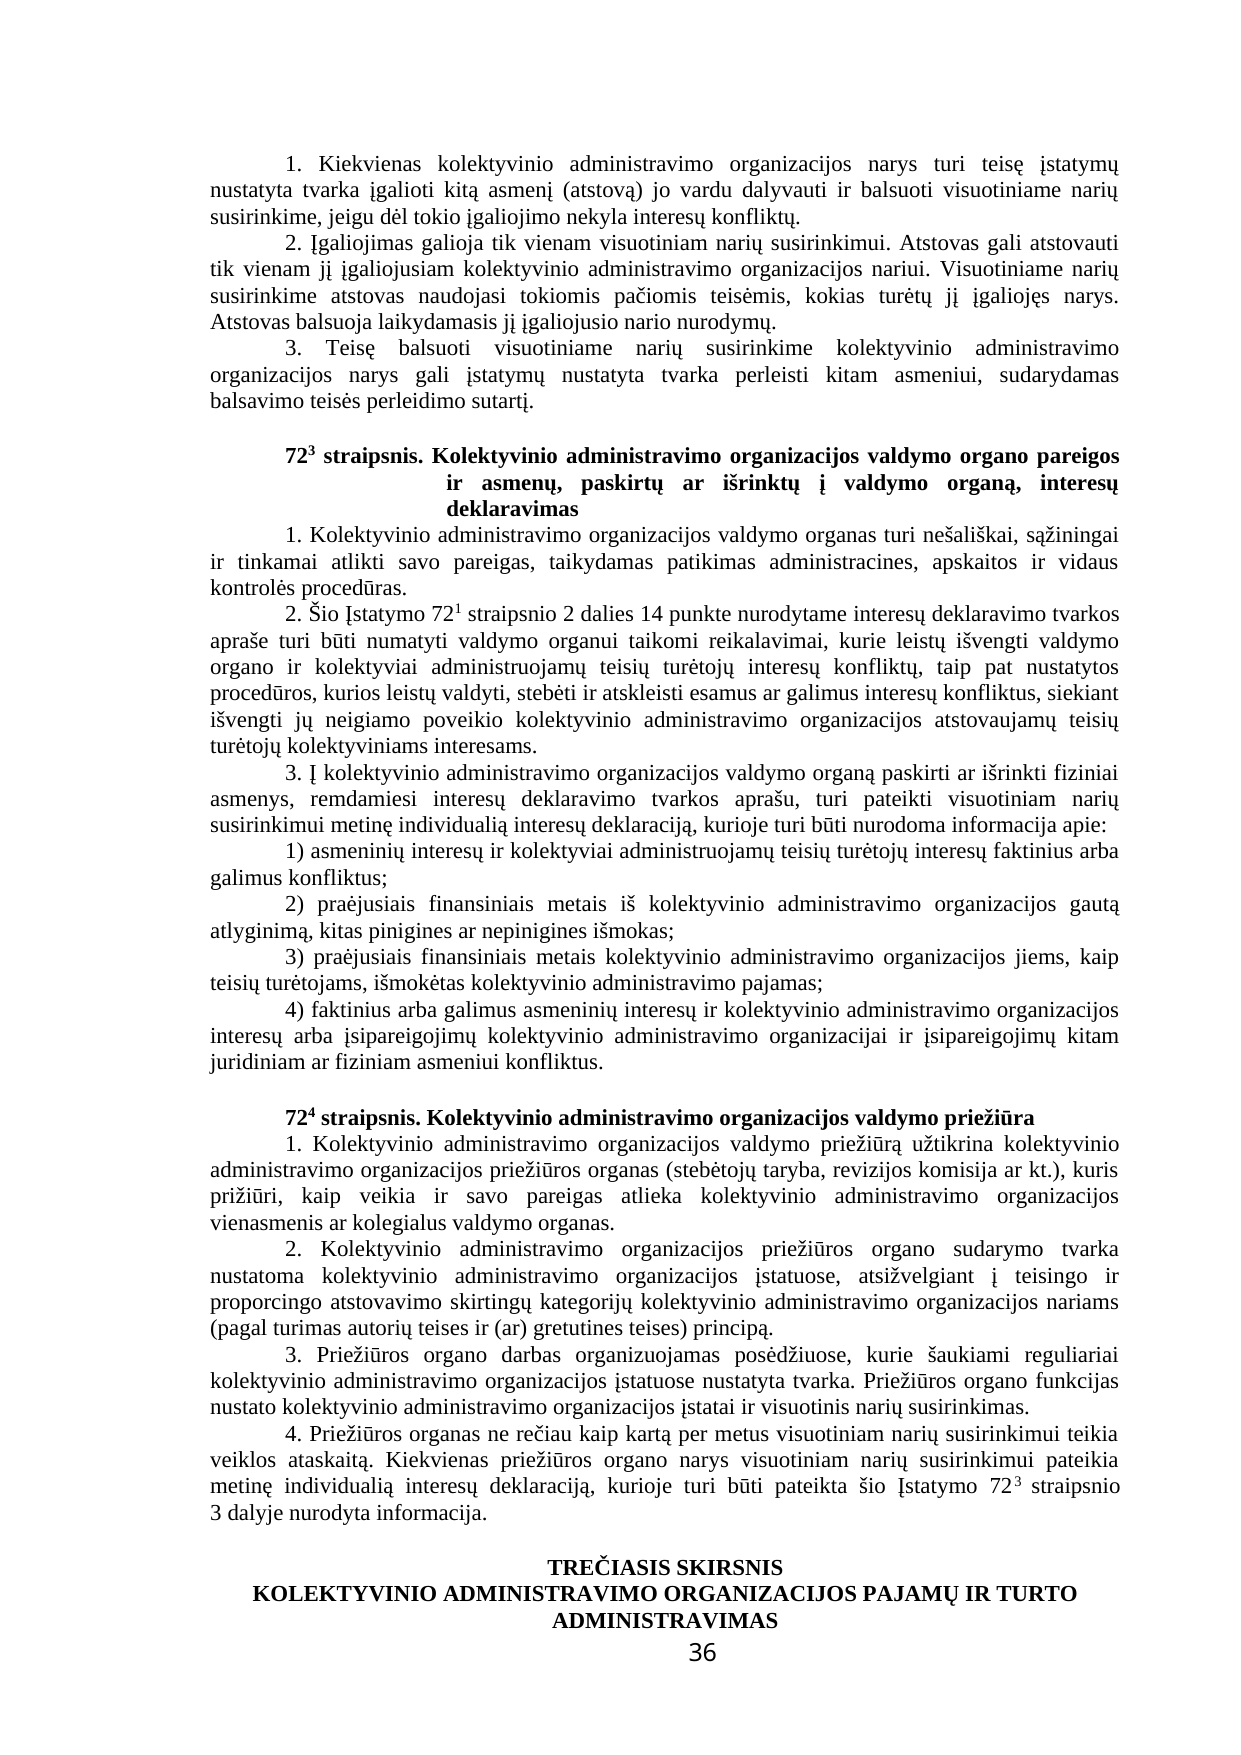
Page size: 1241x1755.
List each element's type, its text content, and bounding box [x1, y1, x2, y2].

text 2. Kolektyvinio administravimo organizacijos priežiūros organo sudarymo tvarka nustatoma kolektyvinio administravimo organizacijos įstatuose, atsižvelgiant į teisingo ir proporcingo atstovavimo skirtingų kategorijų kolektyvinio administravimo organizacijos nariams (pagal turimas autorių teises ir (ar) gretutines teises) principą. [210, 1235, 1120, 1341]
text TREČIASIS SKIRSNIS [210, 1554, 1120, 1580]
text 2. Įgaliojimas galioja tik vienam visuotiniam narių susirinkimui. Atstovas gali atstovauti tik vienam jį įgaliojusiam kolektyvinio administravimo organizacijos nariui. Visuotiniame narių susirinkime atstovas naudojasi tokiomis pačiomis teisėmis, kokias turėtų jį įgaliojęs narys. Atstovas balsuoja laikydamasis jį įgaliojusio nario nurodymų. [210, 229, 1120, 334]
text 2) praėjusiais finansiniais metais iš kolektyvinio administravimo organizacijos gautą atlyginimą, kitas pinigines ar nepinigines išmokas; [210, 890, 1120, 943]
text 3. Teisę balsuoti visuotiniame narių susirinkime kolektyvinio administravimo organizacijos narys gali įstatymų nustatyta tvarka perleisti kitam asmeniui, sudarydamas balsavimo teisės perleidimo sutartį. [210, 334, 1120, 413]
text 1. Kolektyvinio administravimo organizacijos valdymo priežiūrą užtikrina kolektyvinio administravimo organizacijos priežiūros organas (stebėtojų taryba, revizijos komisija ar kt.), kuris prižiūri, kaip veikia ir savo pareigas atlieka kolektyvinio administravimo organizacijos vienasmenis ar kolegialus valdymo organas. [210, 1130, 1120, 1235]
text KOLEKTYVINIO ADMINISTRAVIMO ORGANIZACIJOS PAJAMŲ IR TURTO ADMINISTRAVIMAS [210, 1580, 1120, 1633]
text 1) asmeninių interesų ir kolektyviai administruojamų teisių turėtojų interesų faktinius arba galimus konfliktus; [210, 838, 1120, 890]
text 3. Į kolektyvinio administravimo organizacijos valdymo organą paskirti ar išrinkti fiziniai asmenys, remdamiesi interesų deklaravimo tvarkos aprašu, turi pateikti visuotiniam narių susirinkimui metinę individualią interesų deklaraciją, kurioje turi būti nurodoma informacija apie: [210, 758, 1120, 838]
text 2. Šio Įstatymo 721 straipsnio 2 dalies 14 punkte nurodytame interesų deklaravimo tvarkos apraše turi būti numatyti valdymo organui taikomi reikalavimai, kurie leistų išvengti valdymo organo ir kolektyviai administruojamų teisių turėtojų interesų konfliktų, taip pat nustatytos procedūros, kurios leistų valdyti, stebėti ir atskleisti esamus ar galimus interesų konfliktus, siekiant išvengti jų neigiamo poveikio kolektyvinio administravimo organizacijos atstovaujamų teisių turėtojų kolektyviniams interesams. [210, 600, 1120, 758]
text 1. Kolektyvinio administravimo organizacijos valdymo organas turi nešališkai, sąžiningai ir tinkamai atlikti savo pareigas, taikydamas patikimas administracines, apskaitos ir vidaus kontrolės procedūras. [210, 521, 1120, 600]
text 3) praėjusiais finansiniais metais kolektyvinio administravimo organizacijos jiems, kaip teisių turėtojams, išmokėtas kolektyvinio administravimo pajamas; [210, 943, 1120, 996]
text 4. Priežiūros organas ne rečiau kaip kartą per metus visuotiniam narių susirinkimui teikia veiklos ataskaitą. Kiekvienas priežiūros organo narys visuotiniam narių susirinkimui pateikia metinę individualią interesų deklaraciją, kurioje turi būti pateikta šio Įstatymo 723 straipsnio 3 dalyje nurodyta informacija. [210, 1420, 1120, 1525]
text 1. Kiekvienas kolektyvinio administravimo organizacijos narys turi teisę įstatymų nustatyta tvarka įgalioti kitą asmenį (atstovą) jo vardu dalyvauti ir balsuoti visuotiniame narių susirinkime, jeigu dėl tokio įgaliojimo nekyla interesų konfliktų. [210, 150, 1120, 229]
text 4) faktinius arba galimus asmeninių interesų ir kolektyvinio administravimo organizacijos interesų arba įsipareigojimų kolektyvinio administravimo organizacijai ir įsipareigojimų kitam juridiniam ar fiziniam asmeniui konfliktus. [210, 996, 1120, 1075]
text 724 straipsnis. Kolektyvinio administravimo organizacijos valdymo priežiūra [210, 1103, 1120, 1130]
text 3. Priežiūros organo darbas organizuojamas posėdžiuose, kurie šaukiami reguliariai kolektyvinio administravimo organizacijos įstatuose nustatyta tvarka. Priežiūros organo funkcijas nustato kolektyvinio administravimo organizacijos įstatai ir visuotinis narių susirinkimas. [210, 1341, 1120, 1420]
text 723 straipsnis. Kolektyvinio administravimo organizacijos valdymo organo pareigos ir asmenų, paskirtų ar išrinktų į valdymo organą, interesų deklaravimas [285, 442, 1120, 521]
